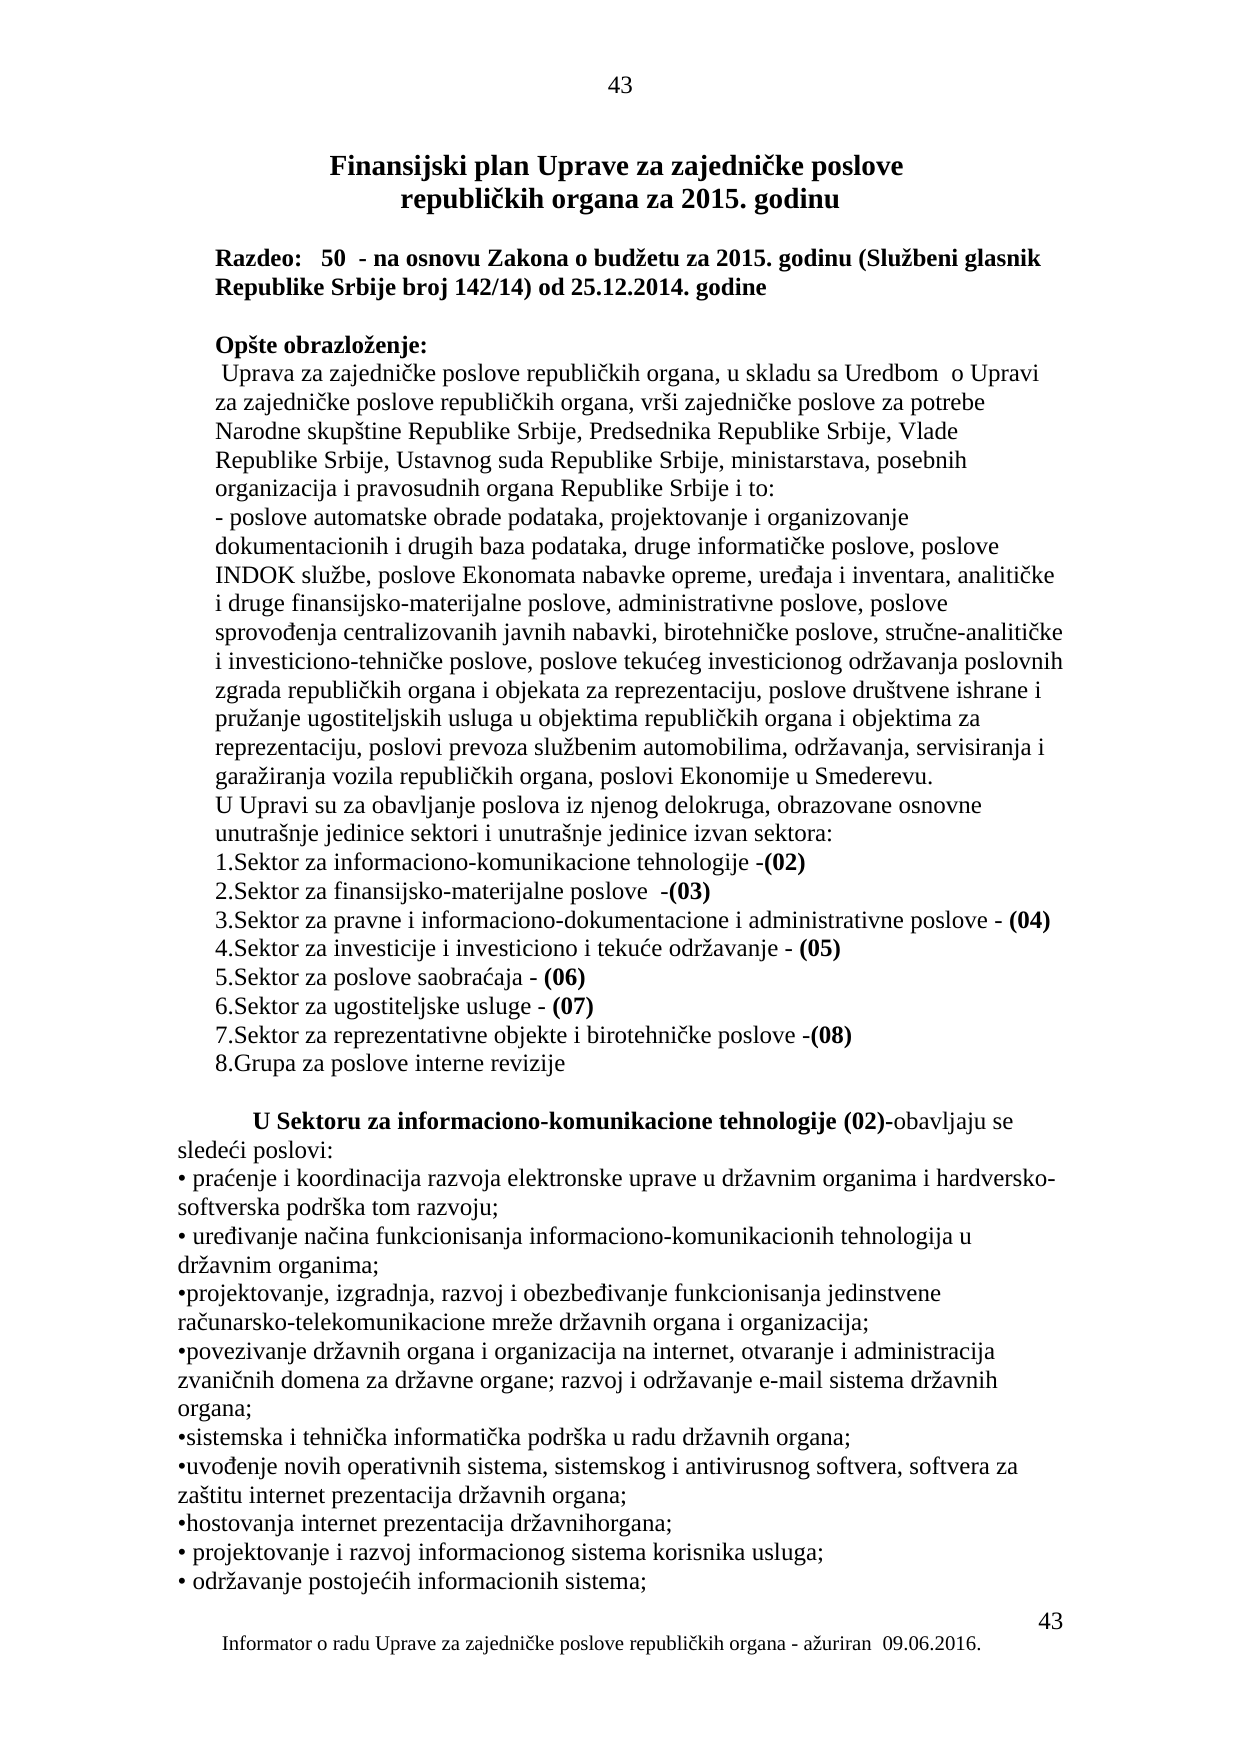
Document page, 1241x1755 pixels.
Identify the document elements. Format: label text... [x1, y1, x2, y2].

text U Upravi su za obavlјanje poslova iz njenog delokruga, obrazovane osnovne unutrašnje jedinice sektori i unutrašnje jedinice izvan sektora: 1.Sektor za informaciono-komunikacione tehnologije -(02) 2.Sektor za finansijsko-materijalne poslove -(03) 3.Sektor za pravne i informaciono-dokumentacione i administrativne poslove - (04) 4.Sektor za investicije i investiciono i tekuće održavanje - (05) 5.Sektor za poslove saobraćaja - (06) 6.Sektor za ugostitelјske usluge - (07) 7.Sektor za reprezentativne objekte i birotehničke poslove -(08) 8.Grupa za poslove interne revizije [177, 790, 1063, 1077]
text Razdeo: 50 - na osnovu Zakona o budžetu za 2015. godinu (Službeni glasnik Republike Srbije broj 142/14) od 25.12.2014. godine Opšte obrazloženje: Uprava za zajedničke poslove republičkih organa, u skladu sa Uredbom o Upravi za zajedničke poslove republičkih organa, vrši zajedničke poslove za potrebe Narodne skupštine Republike Srbije, Predsednika Republike Srbije, Vlade Republike Srbije, Ustavnog suda Republike Srbije, ministarstava, posebnih organizacija i pravosudnih organa Republike Srbije i to: - poslove automatske obrade podataka, projektovanje i organizovanje dokumentacionih i drugih baza podataka, druge informatičke poslove, poslove INDOK službe, poslove Ekonomata nabavke opreme, uređaja i inventara, analitičke i druge finansijsko-materijalne poslove, administrativne poslove, poslove sprovođenja centralizovanih javnih nabavki, birotehničke poslove, stručne-analitičke i investiciono-tehničke poslove, poslove tekućeg investicionog održavanja poslovnih zgrada republičkih organa i objekata za reprezentaciju, poslove društvene ishrane i pružanje ugostitelјskih usluga u objektima republičkih organa i objektima za reprezentaciju, poslovi prevoza službenim automobilima, održavanja, servisiranja i garažiranja vozila republičkih organa, poslovi Ekonomije u Smederevu. [177, 215, 1063, 790]
text U Sektoru za informaciono-komunikacione tehnologije (02)-obavlјaju se sledeći poslovi: • praćenje i koordinacija razvoja elektronske uprave u državnim organima i hardversko-softverska podrška tom razvoju; • uređivanje načina funkcionisanja informaciono-komunikacionih tehnologija u državnim organima; •projektovanje, izgradnja, razvoj i obezbeđivanje funkcionisanja jedinstvene računarsko-telekomunikacione mreže državnih organa i organizacija; •povezivanje državnih organa i organizacija na internet, otvaranje i administracija zvaničnih domena za državne organe; razvoj i održavanje e-mail sistema državnih organa; •sistemska i tehnička informatička podrška u radu državnih organa; •uvođenje novih operativnih sistema, sistemskog i antivirusnog softvera, softvera za zaštitu internet prezentacija državnih organa; •hostovanja internet prezentacija državnihorgana; • projektovanje i razvoj informacionog sistema korisnika usluga; • održavanje postojećih informacionih sistema; [162, 1077, 1063, 1595]
text Finansijski plan Uprave za zajedničke poslove [177, 148, 1063, 181]
text republičkih organa za 2015. godinu [177, 181, 1063, 215]
